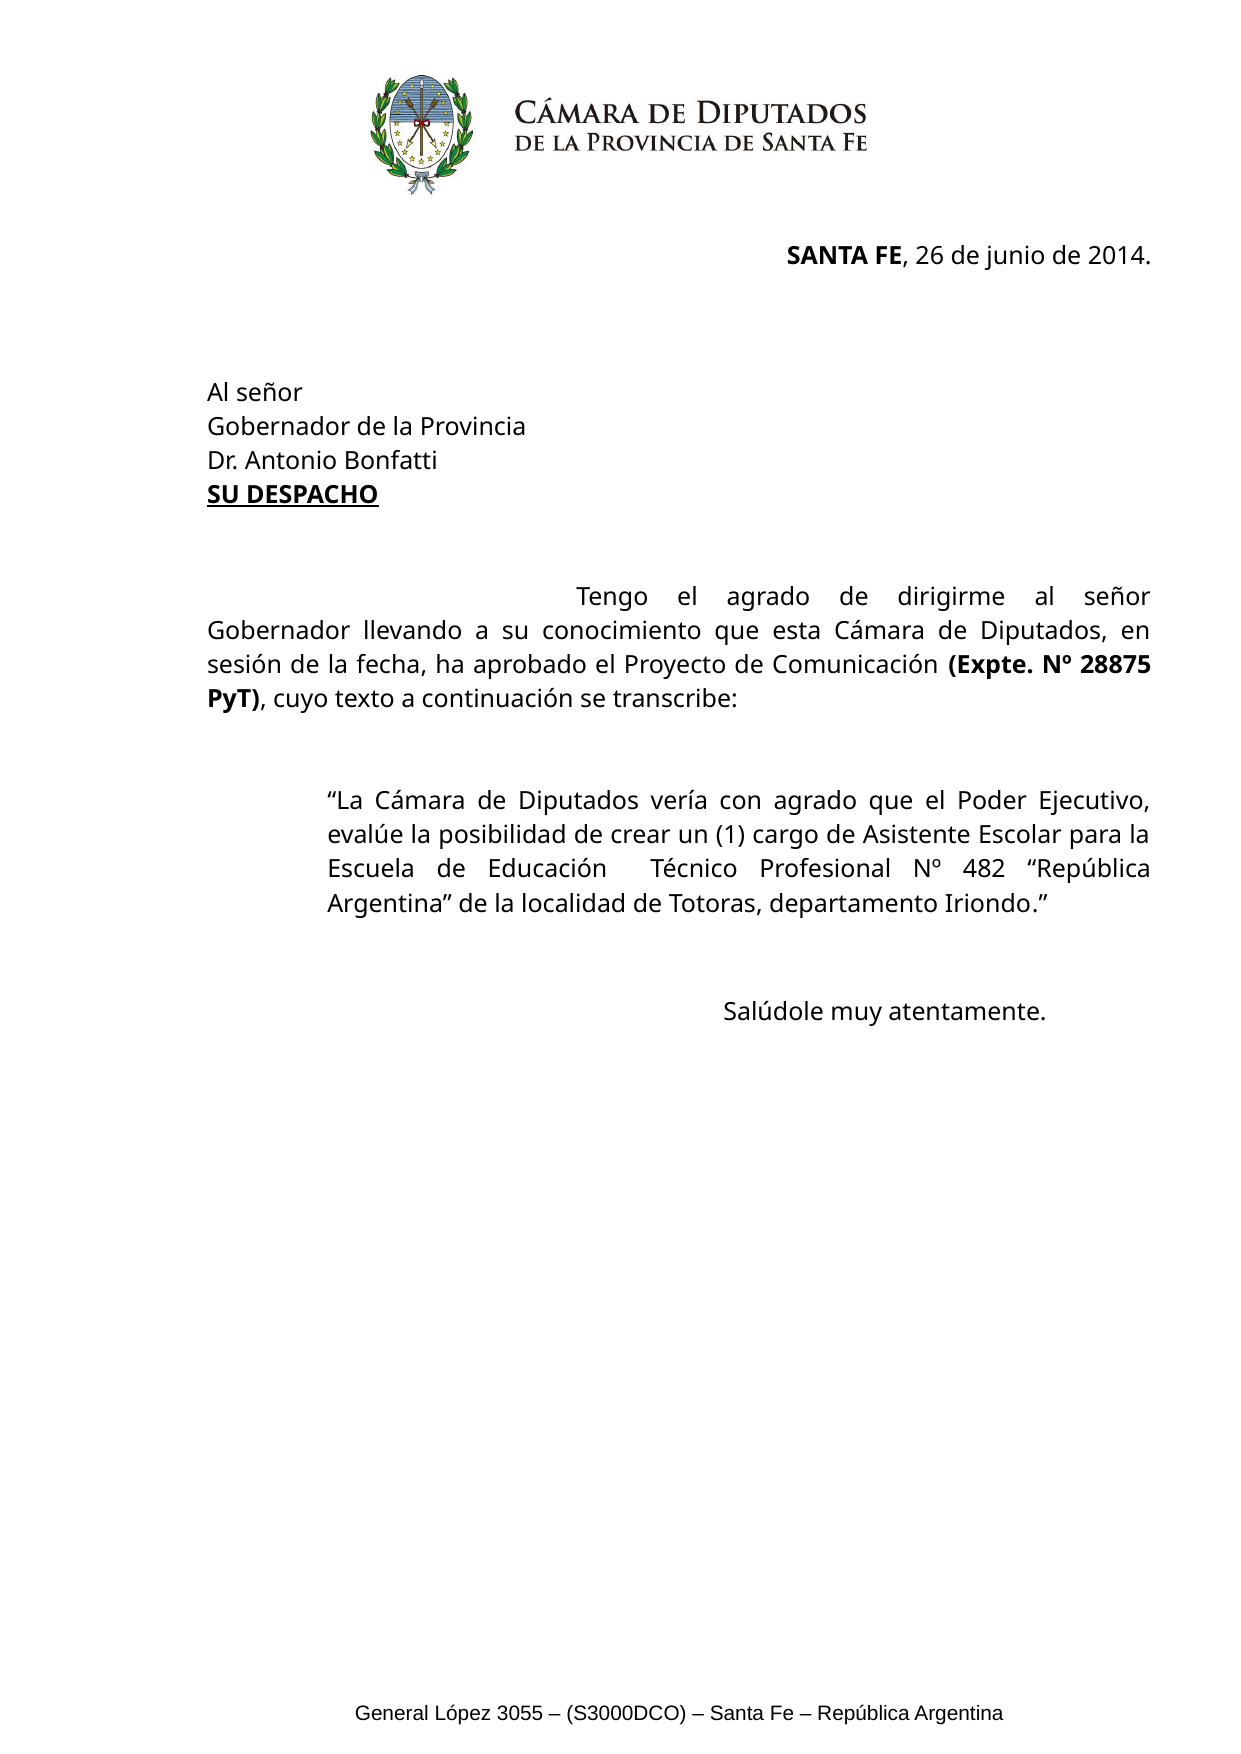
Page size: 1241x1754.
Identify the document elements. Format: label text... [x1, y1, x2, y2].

text Gobernador de la Provincia [207, 408, 1152, 442]
text “La Cámara de Diputados vería con agrado que el Poder Ejecutivo, evalúe la posibilidad de crear un (1) cargo de Asistente Escolar para la Escuela de Educación Técnico Profesional Nº 482 “República Argentina” de la localidad de Totoras, departamento Iriondo.” [327, 783, 1152, 919]
text SANTA FE, 26 de junio de 2014. [207, 238, 1152, 272]
text Al señor [207, 374, 1152, 408]
text Salúdole muy atentamente. [649, 993, 1152, 1027]
text SU DESPACHO [207, 476, 1152, 511]
text Tengo el agrado de dirigirme al señor Gobernador llevando a su conocimiento que esta Cámara de Diputados, en sesión de la fecha, ha aprobado el Proyecto de Comunicación (Expte. Nº 28875 PyT), cuyo texto a continuación se transcribe: [207, 579, 1152, 715]
picture [370, 75, 867, 199]
text Dr. Antonio Bonfatti [207, 442, 1152, 476]
